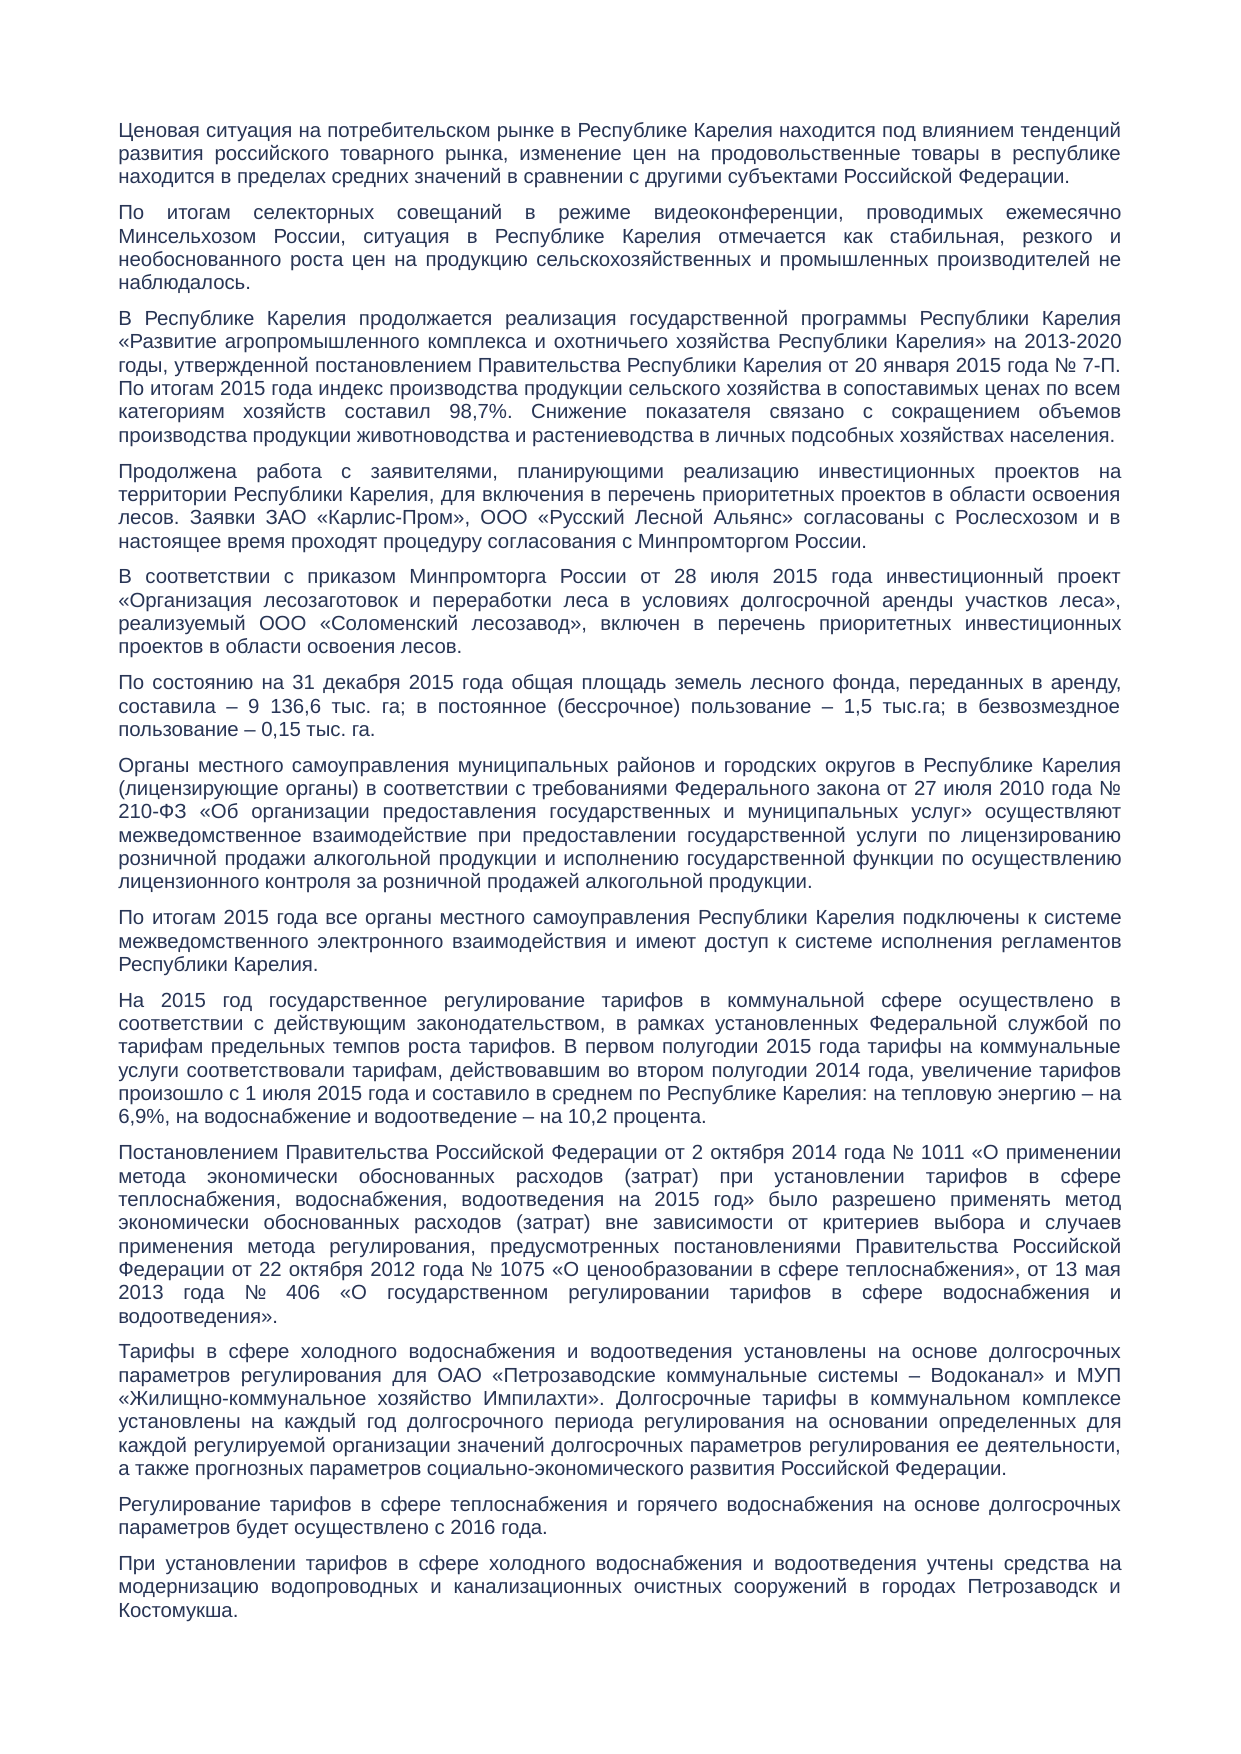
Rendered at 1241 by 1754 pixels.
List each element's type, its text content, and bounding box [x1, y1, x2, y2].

text В соответствии с приказом Минпромторга России от 28 июля 2015 года инвестиционный проект «Организация лесозаготовок и переработки леса в условиях долгосрочной аренды участков леса», реализуемый ООО «Соломенский лесозавод», включен в перечень приоритетных инвестиционных проектов в области освоения лесов. [118, 565, 1122, 658]
text Продолжена работа с заявителями, планирующими реализацию инвестиционных проектов на территории Республики Карелия, для включения в перечень приоритетных проектов в области освоения лесов. Заявки ЗАО «Карлис-Пром», ООО «Русский Лесной Альянс» согласованы с Рослесхозом и в настоящее время проходят процедуру согласования с Минпромторгом России. [118, 459, 1122, 552]
text Регулирование тарифов в сфере теплоснабжения и горячего водоснабжения на основе долгосрочных параметров будет осуществлено с 2016 года. [118, 1492, 1122, 1539]
text Тарифы в сфере холодного водоснабжения и водоотведения установлены на основе долгосрочных параметров регулирования для ОАО «Петрозаводские коммунальные системы – Водоканал» и МУП «Жилищно-коммунальное хозяйство Импилахти». Долгосрочные тарифы в коммунальном комплексе установлены на каждый год долгосрочного периода регулирования на основании определенных для каждой регулируемой организации значений долгосрочных параметров регулирования ее деятельности, а также прогнозных параметров социально-экономического развития Российской Федерации. [118, 1340, 1122, 1480]
text Постановлением Правительства Российской Федерации от 2 октября 2014 года № 1011 «О применении метода экономически обоснованных расходов (затрат) при установлении тарифов в сфере теплоснабжения, водоснабжения, водоотведения на 2015 год» было разрешено применять метод экономически обоснованных расходов (затрат) вне зависимости от критериев выбора и случаев применения метода регулирования, предусмотренных постановлениями Правительства Российской Федерации от 22 октября 2012 года № 1075 «О ценообразовании в сфере теплоснабжения», от 13 мая 2013 года № 406 «О государственном регулировании тарифов в сфере водоснабжения и водоотведения». [118, 1141, 1122, 1327]
text По итогам 2015 года все органы местного самоуправления Республики Карелия подключены к системе межведомственного электронного взаимодействия и имеют доступ к системе исполнения регламентов Республики Карелия. [118, 906, 1122, 976]
text В Республике Карелия продолжается реализация государственной программы Республики Карелия «Развитие агропромышленного комплекса и охотничьего хозяйства Республики Карелия» на 2013-2020 годы, утвержденной постановлением Правительства Республики Карелия от 20 января 2015 года № 7-П. По итогам 2015 года индекс производства продукции сельского хозяйства в сопоставимых ценах по всем категориям хозяйств составил 98,7%. Снижение показателя связано с сокращением объемов производства продукции животноводства и растениеводства в личных подсобных хозяйствах населения. [118, 306, 1122, 446]
text Органы местного самоуправления муниципальных районов и городских округов в Республике Карелия (лицензирующие органы) в соответствии с требованиями Федерального закона от 27 июля 2010 года № 210-ФЗ «Об организации предоставления государственных и муниципальных услуг» осуществляют межведомственное взаимодействие при предоставлении государственной услуги по лицензированию розничной продажи алкогольной продукции и исполнению государственной функции по осуществлению лицензионного контроля за розничной продажей алкогольной продукции. [118, 753, 1122, 893]
text При установлении тарифов в сфере холодного водоснабжения и водоотведения учтены средства на модернизацию водопроводных и канализационных очистных сооружений в городах Петрозаводск и Костомукша. [118, 1551, 1122, 1621]
text Ценовая ситуация на потребительском рынке в Республике Карелия находится под влиянием тенденций развития российского товарного рынка, изменение цен на продовольственные товары в республике находится в пределах средних значений в сравнении с другими субъектами Российской Федерации. [118, 118, 1122, 188]
text По итогам селекторных совещаний в режиме видеоконференции, проводимых ежемесячно Минсельхозом России, ситуация в Республике Карелия отмечается как стабильная, резкого и необоснованного роста цен на продукцию сельскохозяйственных и промышленных производителей не наблюдалось. [118, 201, 1122, 294]
text На 2015 год государственное регулирование тарифов в коммунальной сфере осуществлено в соответствии с действующим законодательством, в рамках установленных Федеральной службой по тарифам предельных темпов роста тарифов. В первом полугодии 2015 года тарифы на коммунальные услуги соответствовали тарифам, действовавшим во втором полугодии 2014 года, увеличение тарифов произошло с 1 июля 2015 года и составило в среднем по Республике Карелия: на тепловую энергию – на 6,9%, на водоснабжение и водоотведение – на 10,2 процента. [118, 988, 1122, 1128]
text По состоянию на 31 декабря 2015 года общая площадь земель лесного фонда, переданных в аренду, составила – 9 136,6 тыс. га; в постоянное (бессрочное) пользование – 1,5 тыс.га; в безвозмездное пользование – 0,15 тыс. га. [118, 671, 1122, 741]
